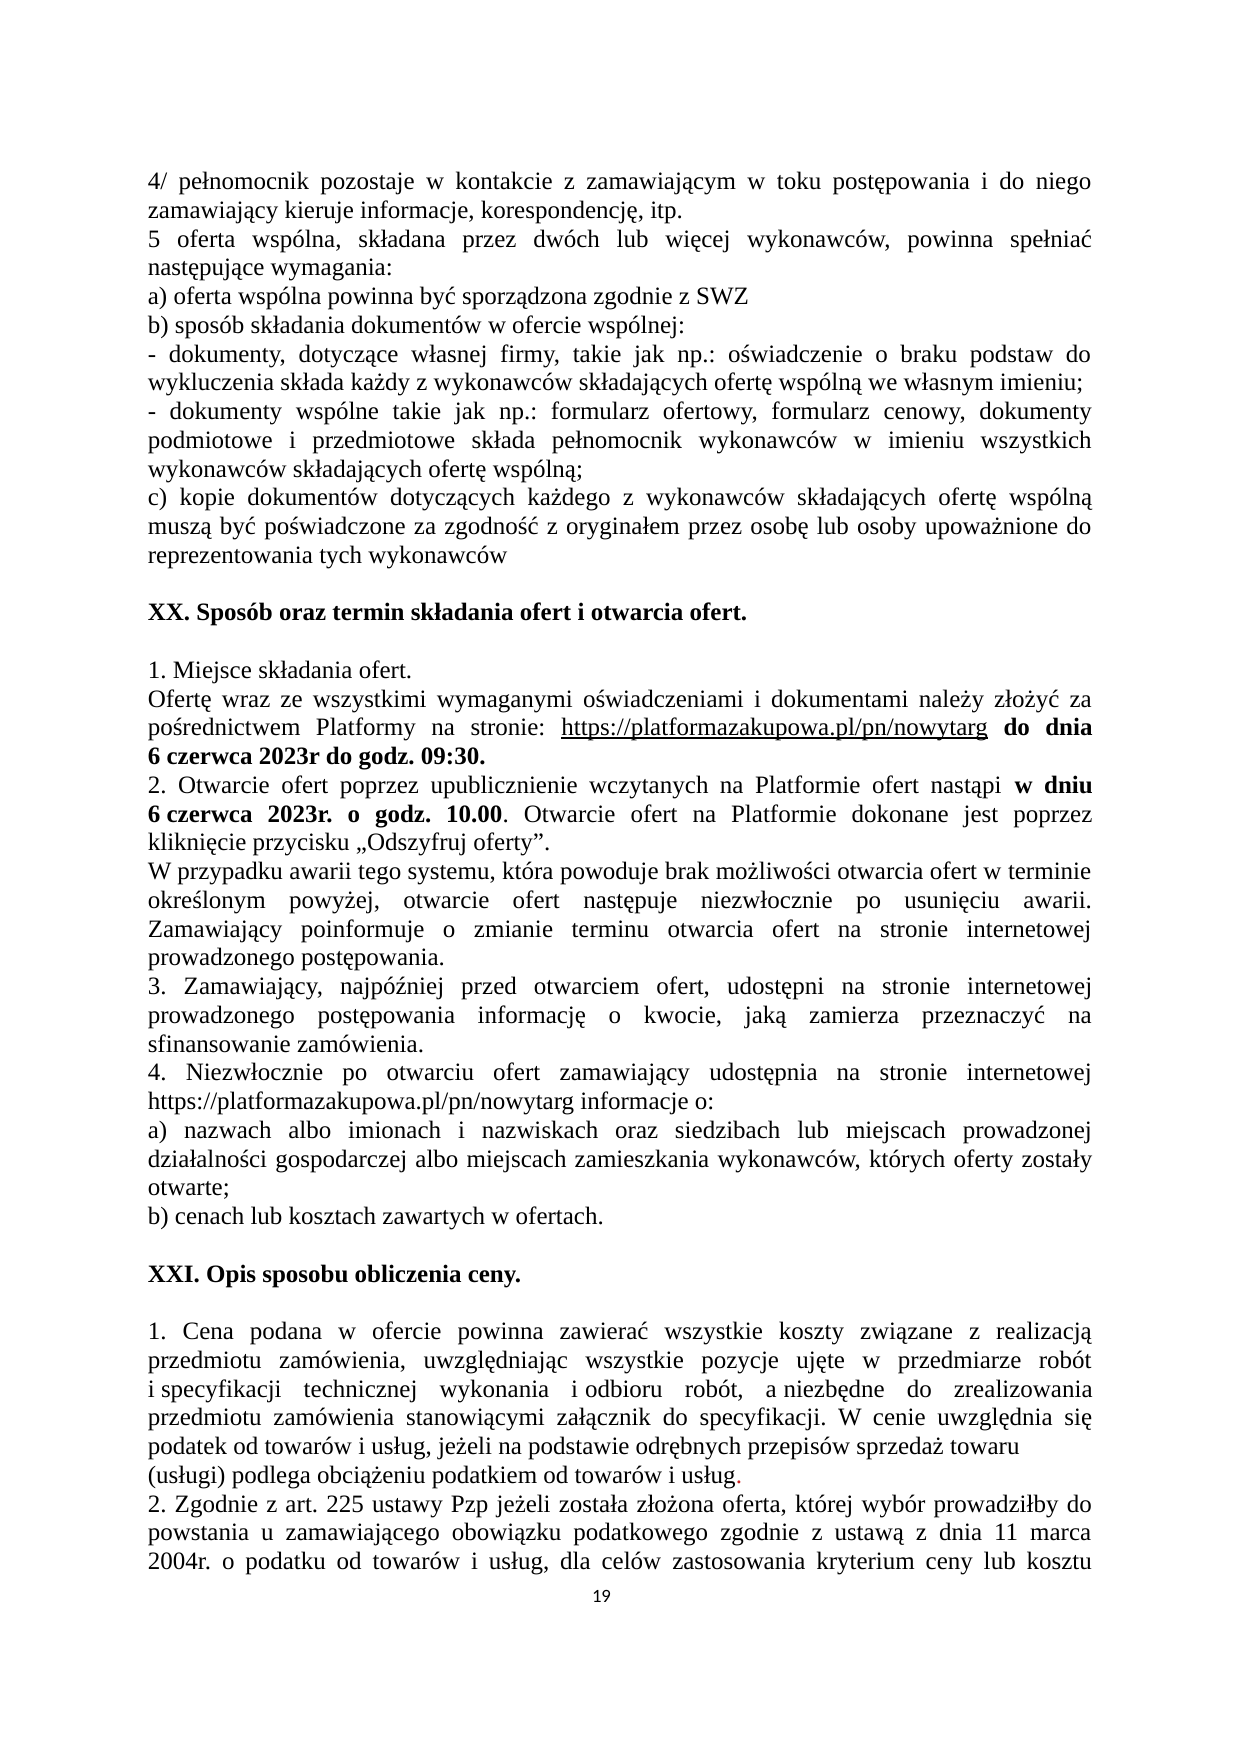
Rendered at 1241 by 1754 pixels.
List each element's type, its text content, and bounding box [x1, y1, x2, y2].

text 2. Otwarcie ofert poprzez upublicznienie wczytanych na Platformie ofert nastąpi w dniu 6 czerwca 2023r. o godz. 10.00. Otwarcie ofert na Platformie dokonane jest poprzez kliknięcie przycisku „Odszyfruj oferty”. [148, 770, 1093, 856]
text (usługi) podlega obciążeniu podatkiem od towarów i usług. [148, 1460, 1093, 1489]
text b) cenach lub kosztach zawartych w ofertach. [148, 1201, 1093, 1230]
text 4/ pełnomocnik pozostaje w kontakcie z zamawiającym w toku postępowania i do niego zamawiający kieruje informacje, korespondencję, itp. [148, 166, 1093, 224]
text 1. Cena podana w ofercie powinna zawierać wszystkie koszty związane z realizacją przedmiotu zamówienia, uwzględniając wszystkie pozycje ujęte w przedmiarze robót i specyfikacji technicznej wykonania i odbioru robót, a niezbędne do zrealizowania przedmiotu zamówienia stanowiącymi załącznik do specyfikacji. W cenie uwzględnia się podatek od towarów i usług, jeżeli na podstawie odrębnych przepisów sprzedaż towaru [148, 1316, 1093, 1460]
text 4. Niezwłocznie po otwarciu ofert zamawiający udostępnia na stronie internetowej https://platformazakupowa.pl/pn/nowytarg informacje o: [148, 1057, 1093, 1115]
text - dokumenty wspólne takie jak np.: formularz ofertowy, formularz cenowy, dokumenty podmiotowe i przedmiotowe składa pełnomocnik wykonawców w imieniu wszystkich wykonawców składających ofertę wspólną; [148, 396, 1093, 482]
text 1. Miejsce składania ofert. [148, 655, 1093, 684]
text W przypadku awarii tego systemu, która powoduje brak możliwości otwarcia ofert w terminie określonym powyżej, otwarcie ofert następuje niezwłocznie po usunięciu awarii. Zamawiający poinformuje o zmianie terminu otwarcia ofert na stronie internetowej prowadzonego postępowania. [148, 856, 1093, 971]
text - dokumenty, dotyczące własnej firmy, takie jak np.: oświadczenie o braku podstaw do wykluczenia składa każdy z wykonawców składających ofertę wspólną we własnym imieniu; [148, 339, 1093, 396]
text XXI. Opis sposobu obliczenia ceny. [148, 1259, 1093, 1287]
text c) kopie dokumentów dotyczących każdego z wykonawców składających ofertę wspólną muszą być poświadczone za zgodność z oryginałem przez osobę lub osoby upoważnione do reprezentowania tych wykonawców [148, 482, 1093, 569]
text b) sposób składania dokumentów w ofercie wspólnej: [148, 310, 1093, 339]
text XX. Sposób oraz termin składania ofert i otwarcia ofert. [148, 597, 1093, 626]
text 3. Zamawiający, najpóźniej przed otwarciem ofert, udostępni na stronie internetowej prowadzonego postępowania informację o kwocie, jaką zamierza przeznaczyć na sfinansowanie zamówienia. [148, 971, 1093, 1057]
text 2. Zgodnie z art. 225 ustawy Pzp jeżeli została złożona oferta, której wybór prowadziłby do powstania u zamawiającego obowiązku podatkowego zgodnie z ustawą z dnia 11 marca 2004r. o podatku od towarów i usług, dla celów zastosowania kryterium ceny lub kosztu [148, 1489, 1093, 1575]
text a) nazwach albo imionach i nazwiskach oraz siedzibach lub miejscach prowadzonej działalności gospodarczej albo miejscach zamieszkania wykonawców, których oferty zostały otwarte; [148, 1115, 1093, 1201]
text 5 oferta wspólna, składana przez dwóch lub więcej wykonawców, powinna spełniać następujące wymagania: [148, 224, 1093, 281]
text Ofertę wraz ze wszystkimi wymaganymi oświadczeniami i dokumentami należy złożyć za pośrednictwem Platformy na stronie: https://platformazakupowa.pl/pn/nowytarg do dnia 6 czerwca 2023r do godz. 09:30. [148, 684, 1093, 770]
text a) oferta wspólna powinna być sporządzona zgodnie z SWZ [148, 281, 1093, 310]
